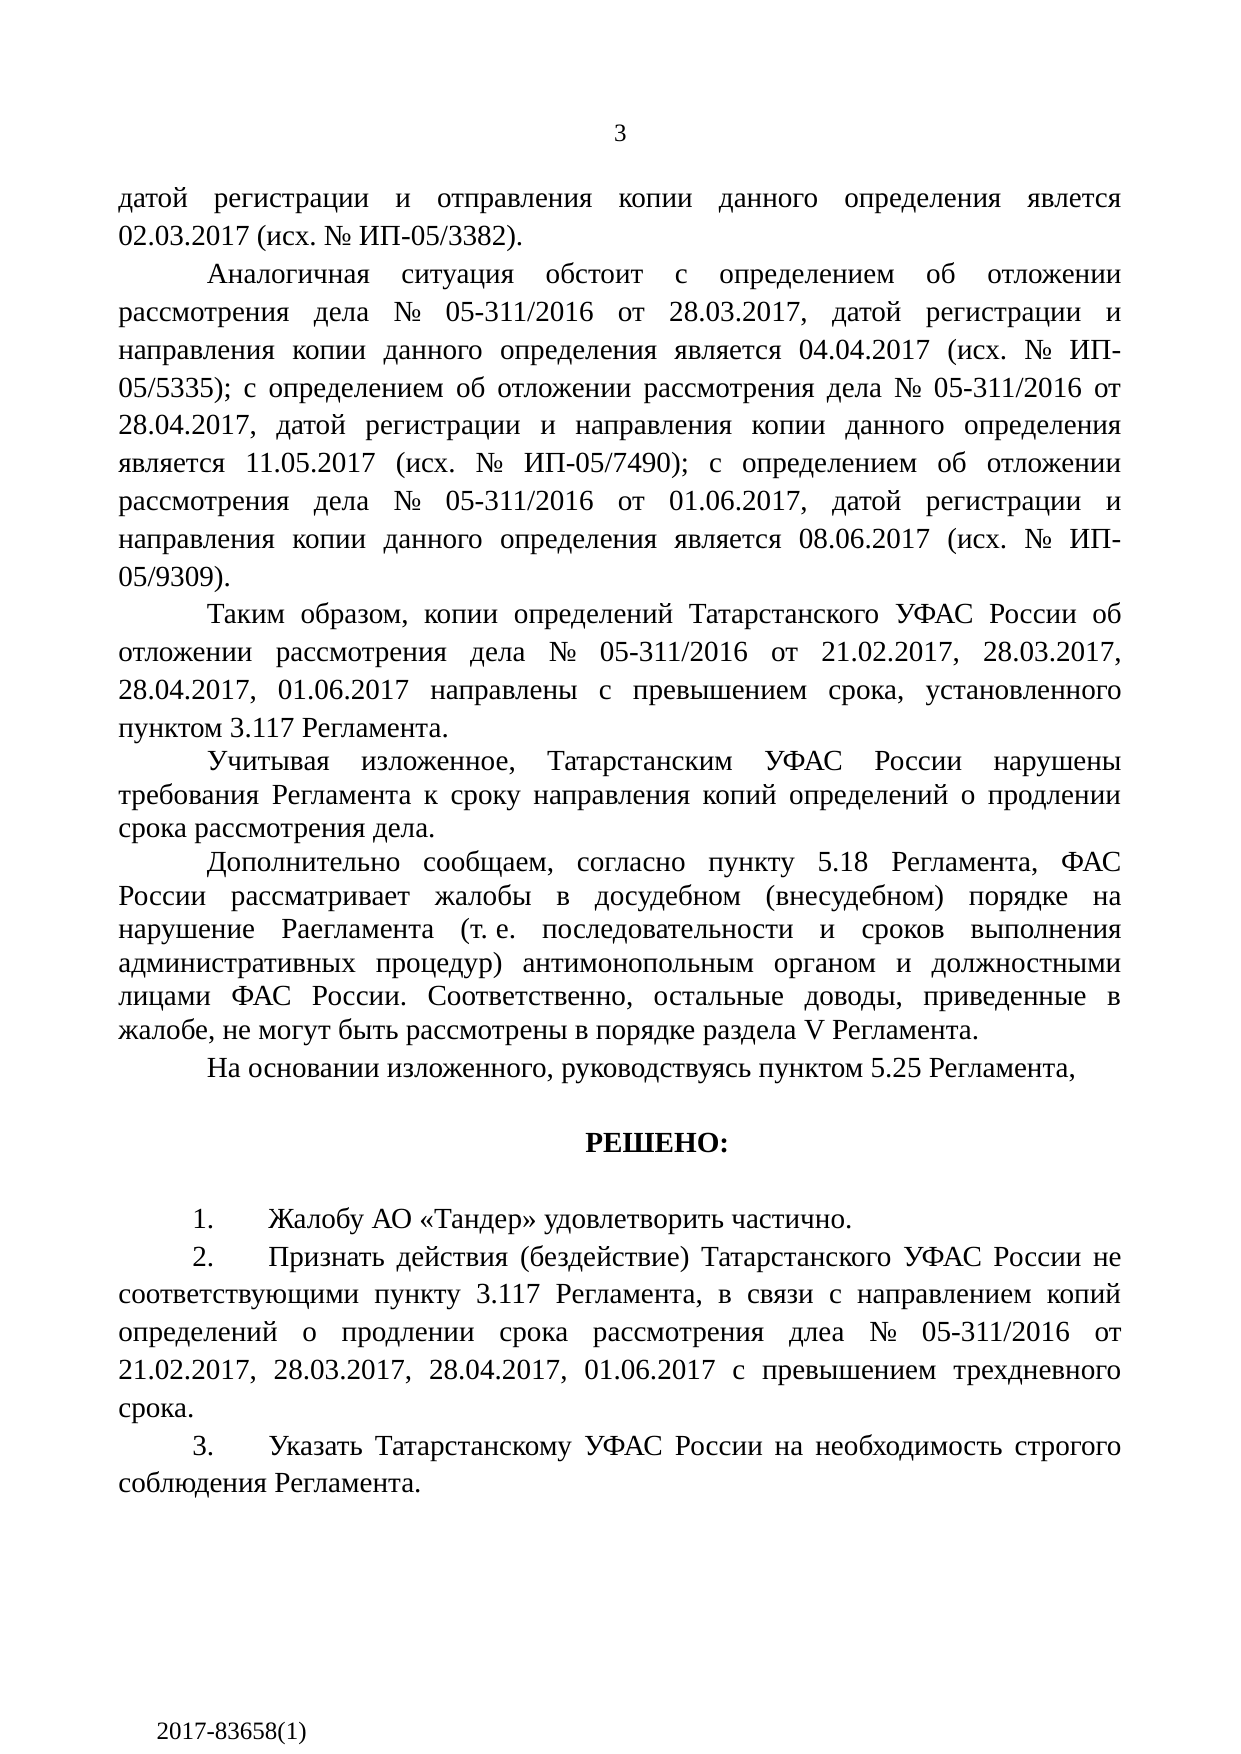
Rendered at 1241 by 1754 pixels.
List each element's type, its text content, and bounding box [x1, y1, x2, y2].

text датой регистрации и отправления копии данного определения явлется 02.03.2017 (исх. № ИП-05/3382). [118, 176, 1122, 252]
list Указать Татарстанскому УФАС России на необходимость строгого соблюдения Регламента. [118, 1423, 1122, 1499]
text Учитывая изложенное, Татарстанским УФАС России нарушены требования Регламента к сроку направления копий определений о продлении срока рассмотрения дела. [118, 743, 1122, 844]
text РЕШЕНО: [118, 1121, 1122, 1159]
text На основании изложенного, руководствуясь пунктом 5.25 Регламента, [118, 1045, 1122, 1083]
text Аналогичная ситуация обстоит с определением об отложении рассмотрения дела № 05-311/2016 от 28.03.2017, датой регистрации и направления копии данного определения является 04.04.2017 (исх. № ИП-05/5335); с определением об отложении рассмотрения дела № 05-311/2016 от 28.04.2017, датой регистрации и направления копии данного определения является 11.05.2017 (исх. № ИП-05/7490); с определением об отложении рассмотрения дела № 05-311/2016 от 01.06.2017, датой регистрации и направления копии данного определения является 08.06.2017 (исх. № ИП-05/9309). [118, 252, 1122, 592]
text Таким образом, копии определений Татарстанского УФАС России об отложении рассмотрения дела № 05-311/2016 от 21.02.2017, 28.03.2017, 28.04.2017, 01.06.2017 направлены с превышением срока, установленного пунктом 3.117 Регламента. [118, 592, 1122, 743]
list Признать действия (бездействие) Татарстанского УФАС России не соответствующими пункту 3.117 Регламента, в связи с направлением копий определений о продлении срока рассмотрения длеа № 05-311/2016 от 21.02.2017, 28.03.2017, 28.04.2017, 01.06.2017 с превышением трехдневного срока. [118, 1234, 1122, 1423]
text Дополнительно сообщаем, согласно пункту 5.18 Регламента, ФАС России рассматривает жалобы в досудебном (внесудебном) порядке на нарушение Раегламента (т. е. последовательности и сроков выполнения административных процедур) антимонопольным органом и должностными лицами ФАС России. Соответственно, остальные доводы, приведенные в жалобе, не могут быть рассмотрены в порядке раздела V Регламента. [118, 844, 1122, 1045]
list Жалобу АО «Тандер» удовлетворить частично. [118, 1197, 1122, 1234]
